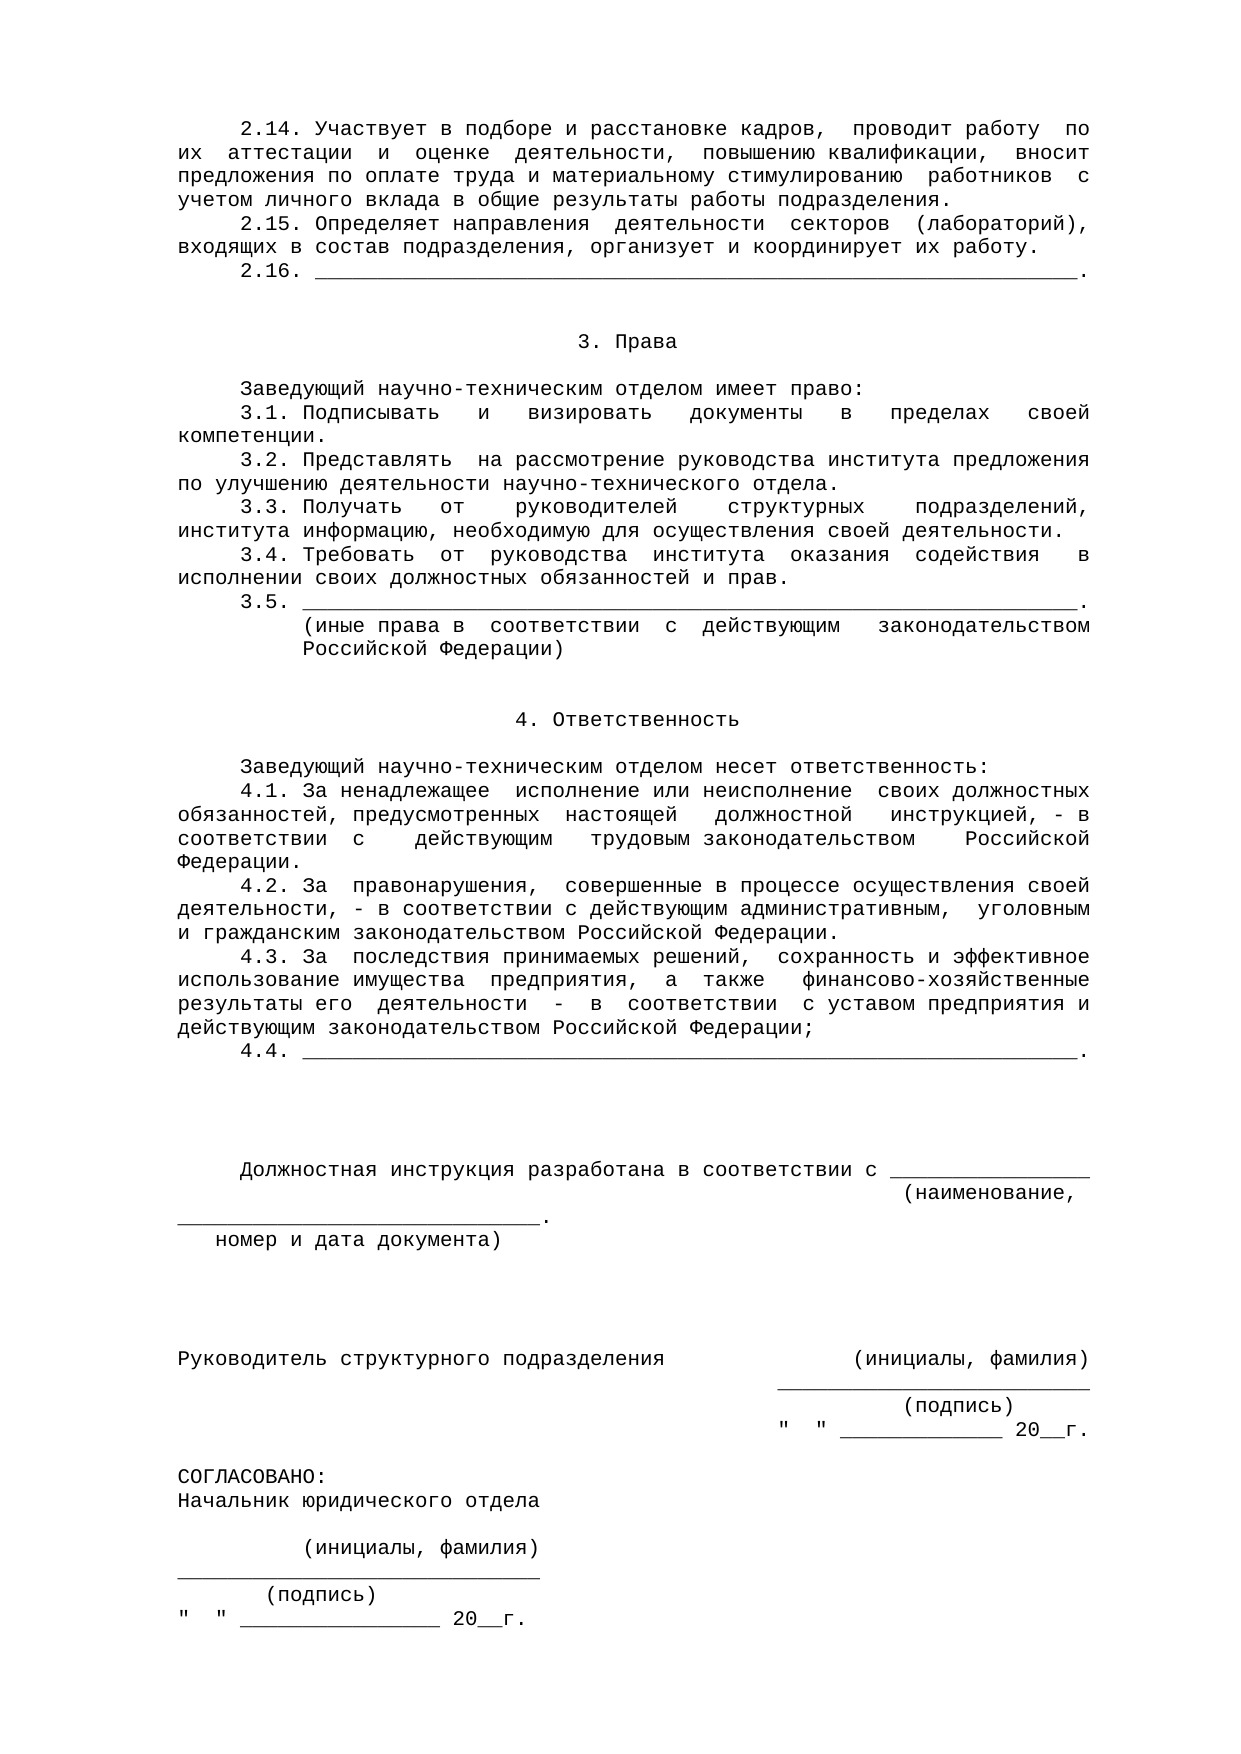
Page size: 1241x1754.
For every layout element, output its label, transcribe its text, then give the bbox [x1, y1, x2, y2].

text 2.16. _____________________________________________________________. [177, 260, 1152, 284]
text (подпись) [177, 1584, 1152, 1608]
text номер и дата документа) [177, 1229, 1152, 1253]
text учетом личного вклада в общие результаты работы подразделения. [177, 189, 1152, 213]
text " " _____________ 20__г. [177, 1419, 1152, 1442]
text 3.2. Представлять на рассмотрение руководства института предложения [177, 449, 1152, 473]
text (наименование, [177, 1182, 1152, 1206]
text СОГЛАСОВАНО: [177, 1466, 1152, 1489]
text 3.1. Подписывать и визировать документы в пределах своей [177, 402, 1152, 426]
text Заведующий научно-техническим отделом несет ответственность: [177, 757, 1152, 780]
text предложения по оплате труда и материальному стимулированию работников с [177, 165, 1152, 189]
text 3. Права [177, 331, 1152, 354]
text _____________________________ [177, 1561, 1152, 1584]
text 4.4. ______________________________________________________________. [177, 1040, 1152, 1064]
text результаты его деятельности - в соответствии с уставом предприятия и [177, 993, 1152, 1017]
text по улучшению деятельности научно-технического отдела. [177, 473, 1152, 496]
text Заведующий научно-техническим отделом имеет право: [177, 378, 1152, 402]
text 2.14. Участвует в подборе и расстановке кадров, проводит работу по [177, 118, 1152, 142]
text деятельности, - в соответствии с действующим административным, уголовным [177, 898, 1152, 922]
text _________________________ [177, 1371, 1152, 1395]
text Руководитель структурного подразделения (инициалы, фамилия) [177, 1348, 1152, 1371]
text 2.15. Определяет направления деятельности секторов (лабораторий), [177, 213, 1152, 236]
text 4.2. За правонарушения, совершенные в процессе осуществления своей [177, 875, 1152, 898]
text (иные права в соответствии с действующим законодательством [177, 615, 1152, 638]
text института информацию, необходимую для осуществления своей деятельности. [177, 520, 1152, 544]
text 3.3. Получать от руководителей структурных подразделений, [177, 496, 1152, 520]
text и гражданским законодательством Российской Федерации. [177, 922, 1152, 946]
text компетенции. [177, 426, 1152, 449]
text исполнении своих должностных обязанностей и прав. [177, 567, 1152, 591]
text Должностная инструкция разработана в соответствии с ________________ [177, 1158, 1152, 1182]
text 4.3. За последствия принимаемых решений, сохранность и эффективное [177, 946, 1152, 969]
text " " ________________ 20__г. [177, 1608, 1152, 1631]
text их аттестации и оценке деятельности, повышению квалификации, вносит [177, 142, 1152, 165]
text Начальник юридического отдела [177, 1489, 1152, 1513]
text 3.4. Требовать от руководства института оказания содействия в [177, 544, 1152, 567]
text входящих в состав подразделения, организует и координирует их работу. [177, 236, 1152, 260]
text 3.5. ______________________________________________________________. [177, 591, 1152, 615]
text _____________________________. [177, 1206, 1152, 1229]
text использование имущества предприятия, а также финансово-хозяйственные [177, 969, 1152, 993]
text Федерации. [177, 851, 1152, 875]
text Российской Федерации) [177, 638, 1152, 662]
text 4.1. За ненадлежащее исполнение или неисполнение своих должностных [177, 780, 1152, 804]
text соответствии с действующим трудовым законодательством Российской [177, 827, 1152, 851]
text обязанностей, предусмотренных настоящей должностной инструкцией, - в [177, 804, 1152, 827]
text действующим законодательством Российской Федерации; [177, 1017, 1152, 1040]
text (подпись) [177, 1395, 1152, 1419]
text (инициалы, фамилия) [177, 1537, 1152, 1561]
text 4. Ответственность [177, 709, 1152, 733]
